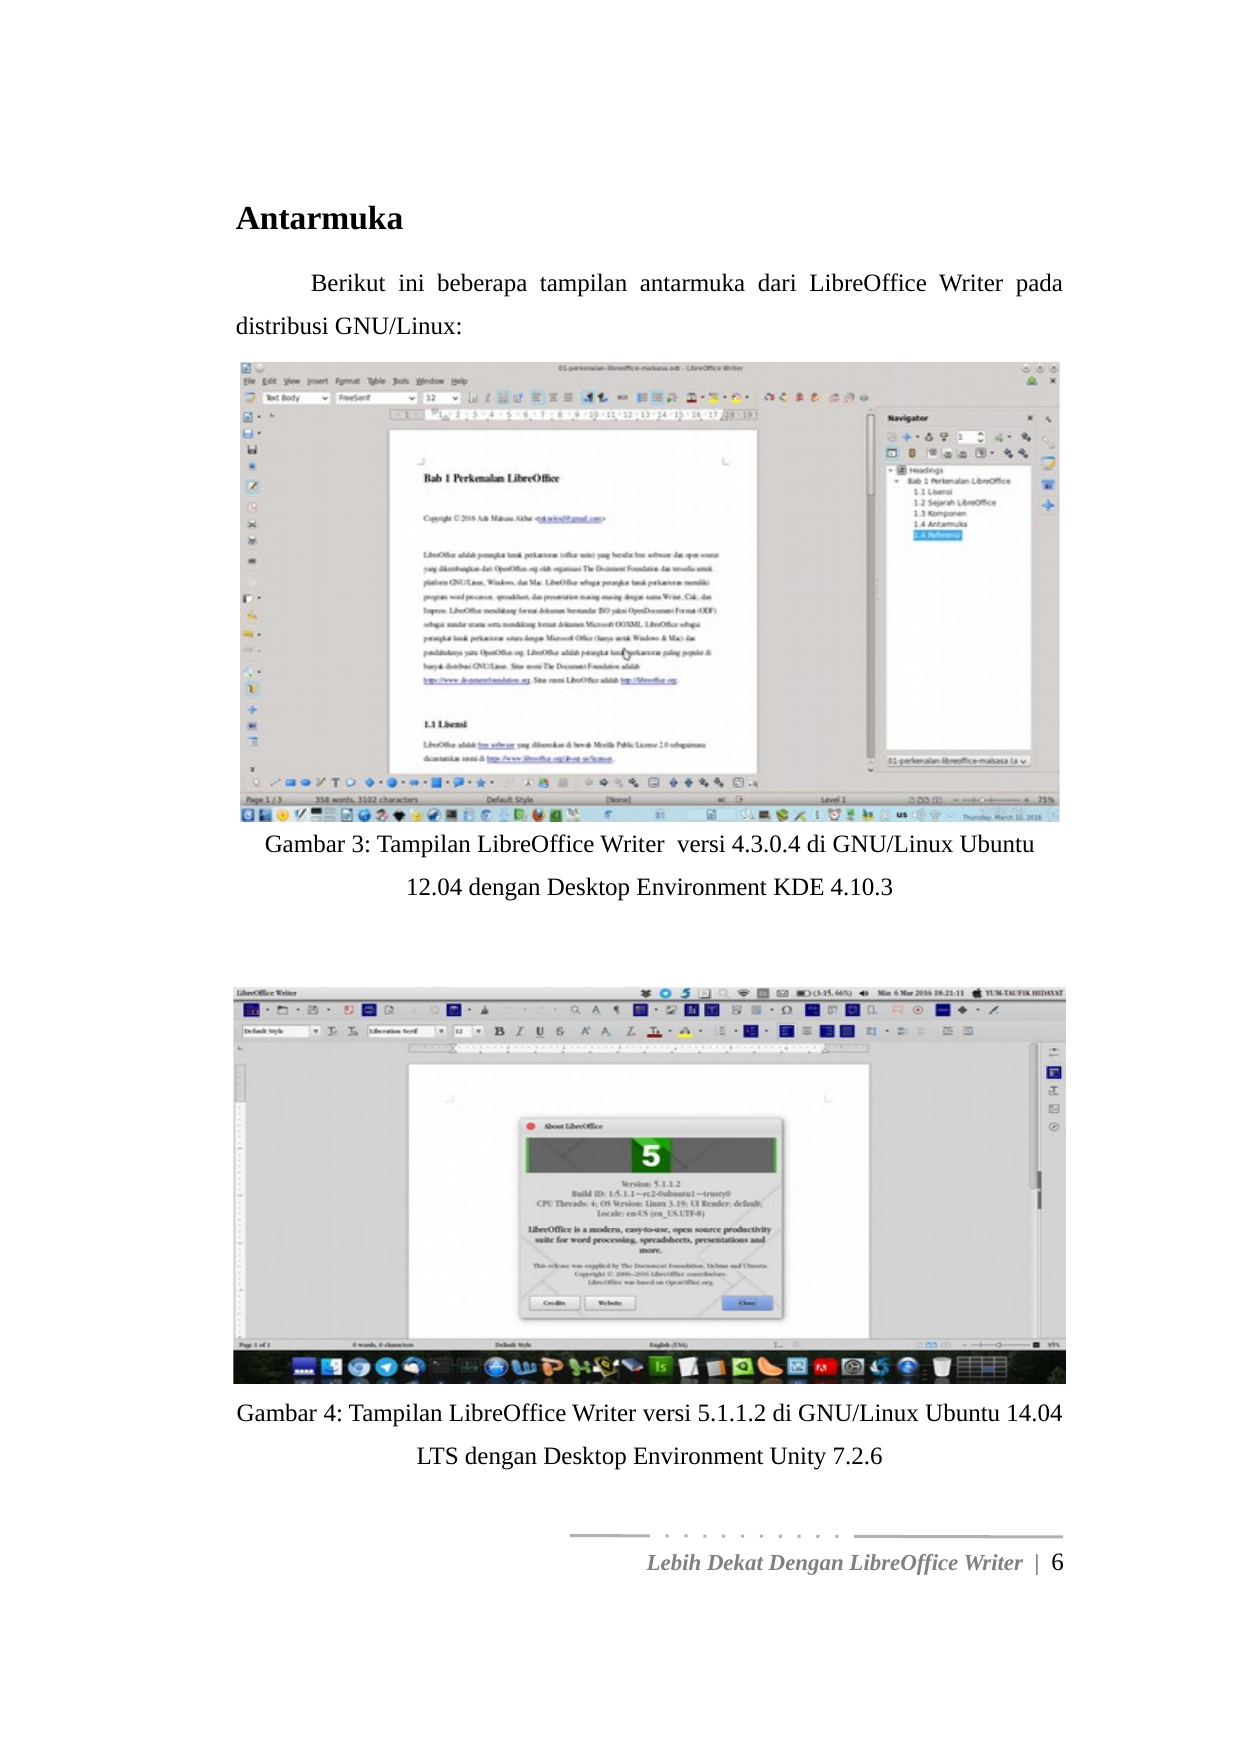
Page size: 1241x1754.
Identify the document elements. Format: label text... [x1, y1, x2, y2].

subtitle Antarmuka [236, 198, 1063, 236]
text Berikut ini beberapa tampilan antarmuka dari LibreOffice Writer pada distribusi GNU/Linux: [236, 268, 1063, 340]
text Gambar 4: Tampilan LibreOffice Writer versi 5.1.1.2 di GNU/Linux Ubuntu 14.04 LTS dengan Desktop Environment Unity 7.2.6 [236, 1384, 1063, 1470]
picture [233, 987, 1066, 1384]
picture [240, 362, 1060, 822]
text Gambar 3: Tampilan LibreOffice Writer versi 4.3.0.4 di GNU/Linux Ubuntu 12.04 dengan Desktop Environment KDE 4.10.3 [236, 829, 1063, 901]
